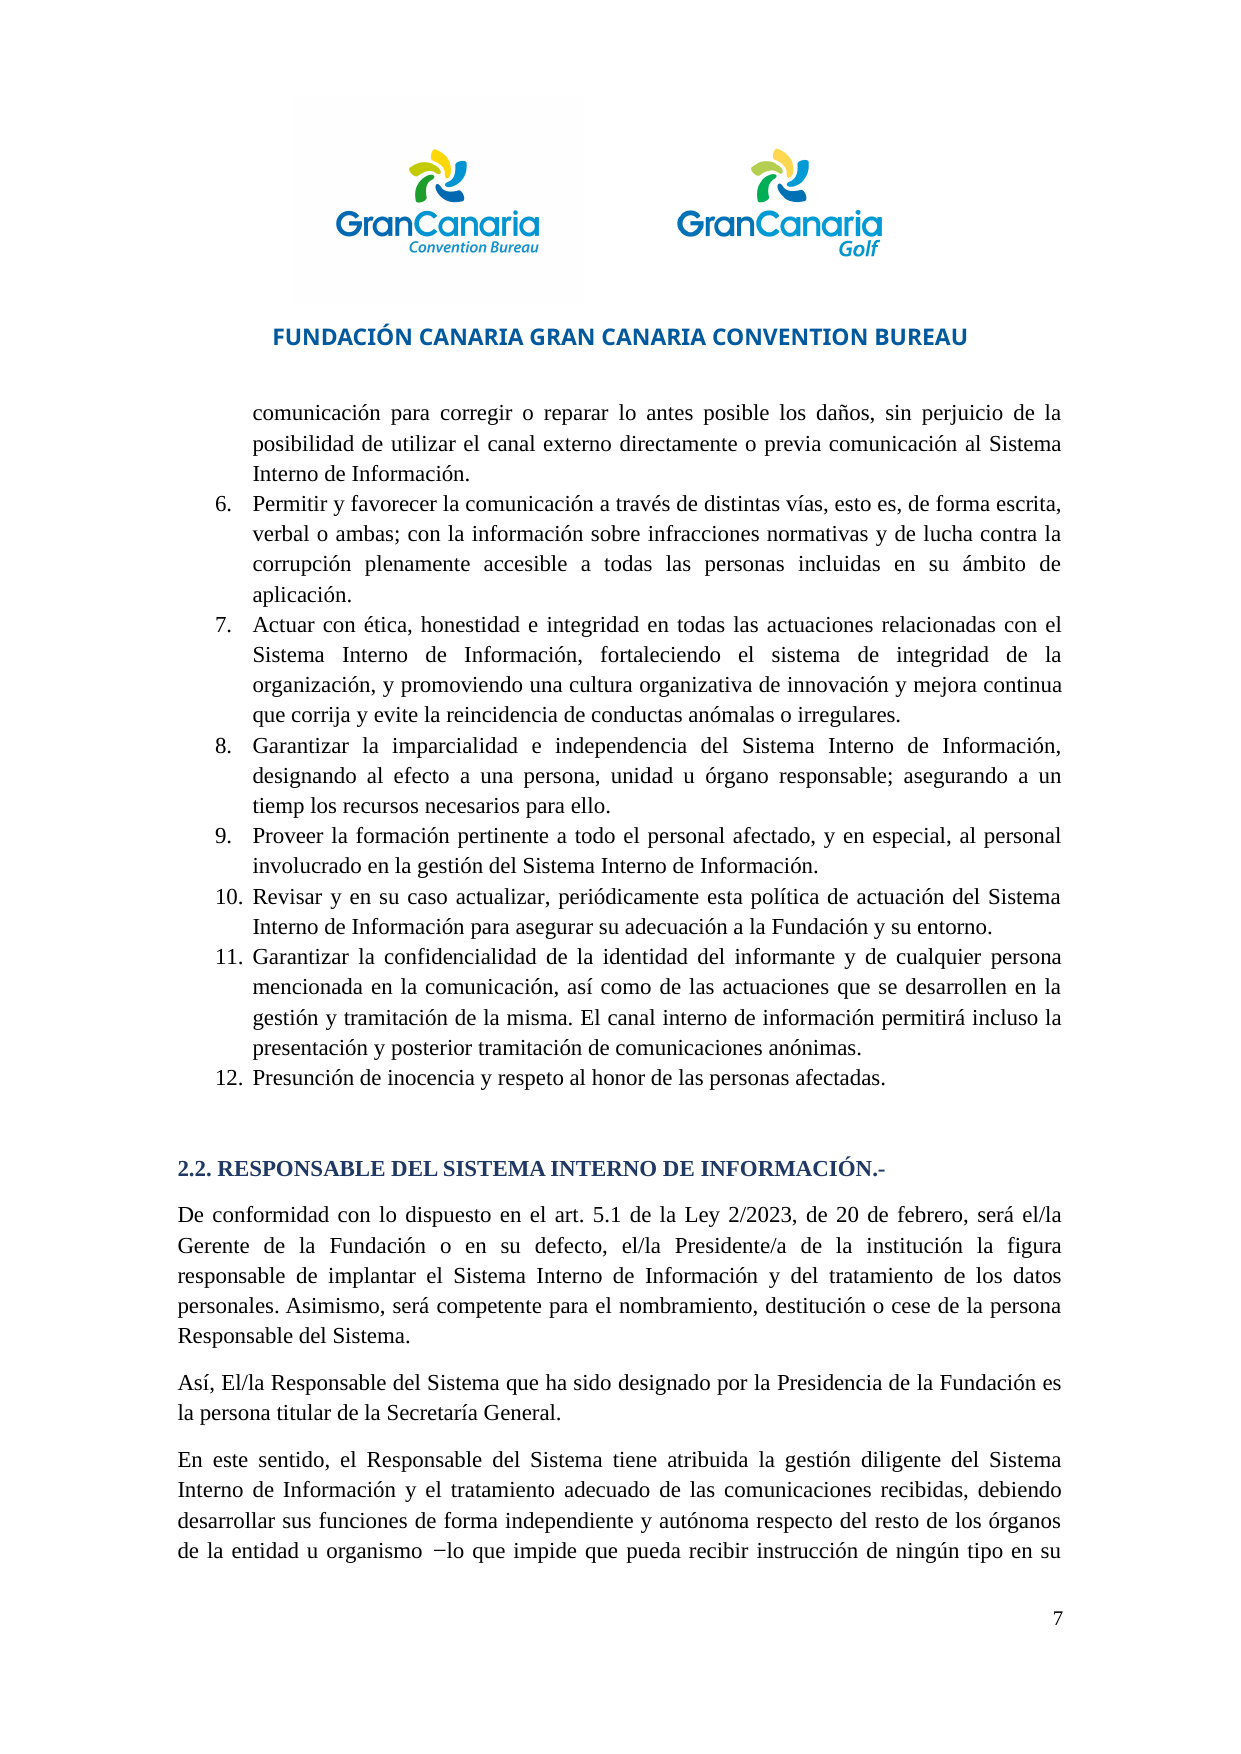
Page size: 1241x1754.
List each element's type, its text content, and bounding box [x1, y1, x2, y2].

list Presunción de inocencia y respeto al honor de las personas afectadas. [215, 1064, 1063, 1090]
list Permitir y favorecer la comunicación a través de distintas vías, esto es, de forma escrita, verbal o ambas; con la información sobre infracciones normativas y de lucha contra la corrupción plenamente accesible a todas las personas incluidas en su ámbito de aplicación. [215, 490, 1063, 607]
list Actuar con ética, honestidad e integridad en todas las actuaciones relacionadas con el Sistema Interno de Información, fortaleciendo el sistema de integridad de la organización, y promoviendo una cultura organizativa de innovación y mejora continua que corrija y evite la reincidencia de conductas anómalas o irregulares. [215, 611, 1063, 728]
list Revisar y en su caso actualizar, periódicamente esta política de actuación del Sistema Interno de Información para asegurar su adecuación a la Fundación y su entorno. [215, 883, 1063, 939]
list Garantizar la confidencialidad de la identidad del informante y de cualquier persona mencionada en la comunicación, así como de las actuaciones que se desarrollen en la gestión y tramitación de la misma. El canal interno de información permitirá incluso la presentación y posterior tramitación de comunicaciones anónimas. [215, 943, 1063, 1060]
text Así, El/la Responsable del Sistema que ha sido designado por la Presidencia de la Fundación es la persona titular de la Secretaría General. [177, 1369, 1063, 1426]
text De conformidad con lo dispuesto en el art. 5.1 de la Ley 2/2023, de 20 de febrero, será el/la Gerente de la Fundación o en su defecto, el/la Presidente/a de la institución la figura responsable de implantar el Sistema Interno de Información y del tratamiento de los datos personales. Asimismo, será competente para el nombramiento, destitución o cese de la persona Responsable del Sistema. [177, 1201, 1063, 1349]
list Garantizar la imparcialidad e independencia del Sistema Interno de Información, designando al efecto a una persona, unidad u órgano responsable; asegurando a un tiemp los recursos necesarios para ello. [215, 732, 1063, 818]
list Proveer la formación pertinente a todo el personal afectado, y en especial, al personal involucrado en la gestión del Sistema Interno de Información. [215, 822, 1063, 879]
list comunicación para corregir o reparar lo antes posible los daños, sin perjuicio de la posibilidad de utilizar el canal externo directamente o previa comunicación al Sistema Interno de Información. [215, 399, 1063, 486]
text 2.2. RESPONSABLE DEL SISTEMA INTERNO DE INFORMACIÓN.- [177, 1154, 1063, 1181]
text En este sentido, el Responsable del Sistema tiene atribuida la gestión diligente del Sistema Interno de Información y el tratamiento adecuado de las comunicaciones recibidas, debiendo desarrollar sus funciones de forma independiente y autónoma respecto del resto de los órganos de la entidad u organismo ̶ lo que impide que pueda recibir instrucción de ningún tipo en su [177, 1446, 1063, 1563]
